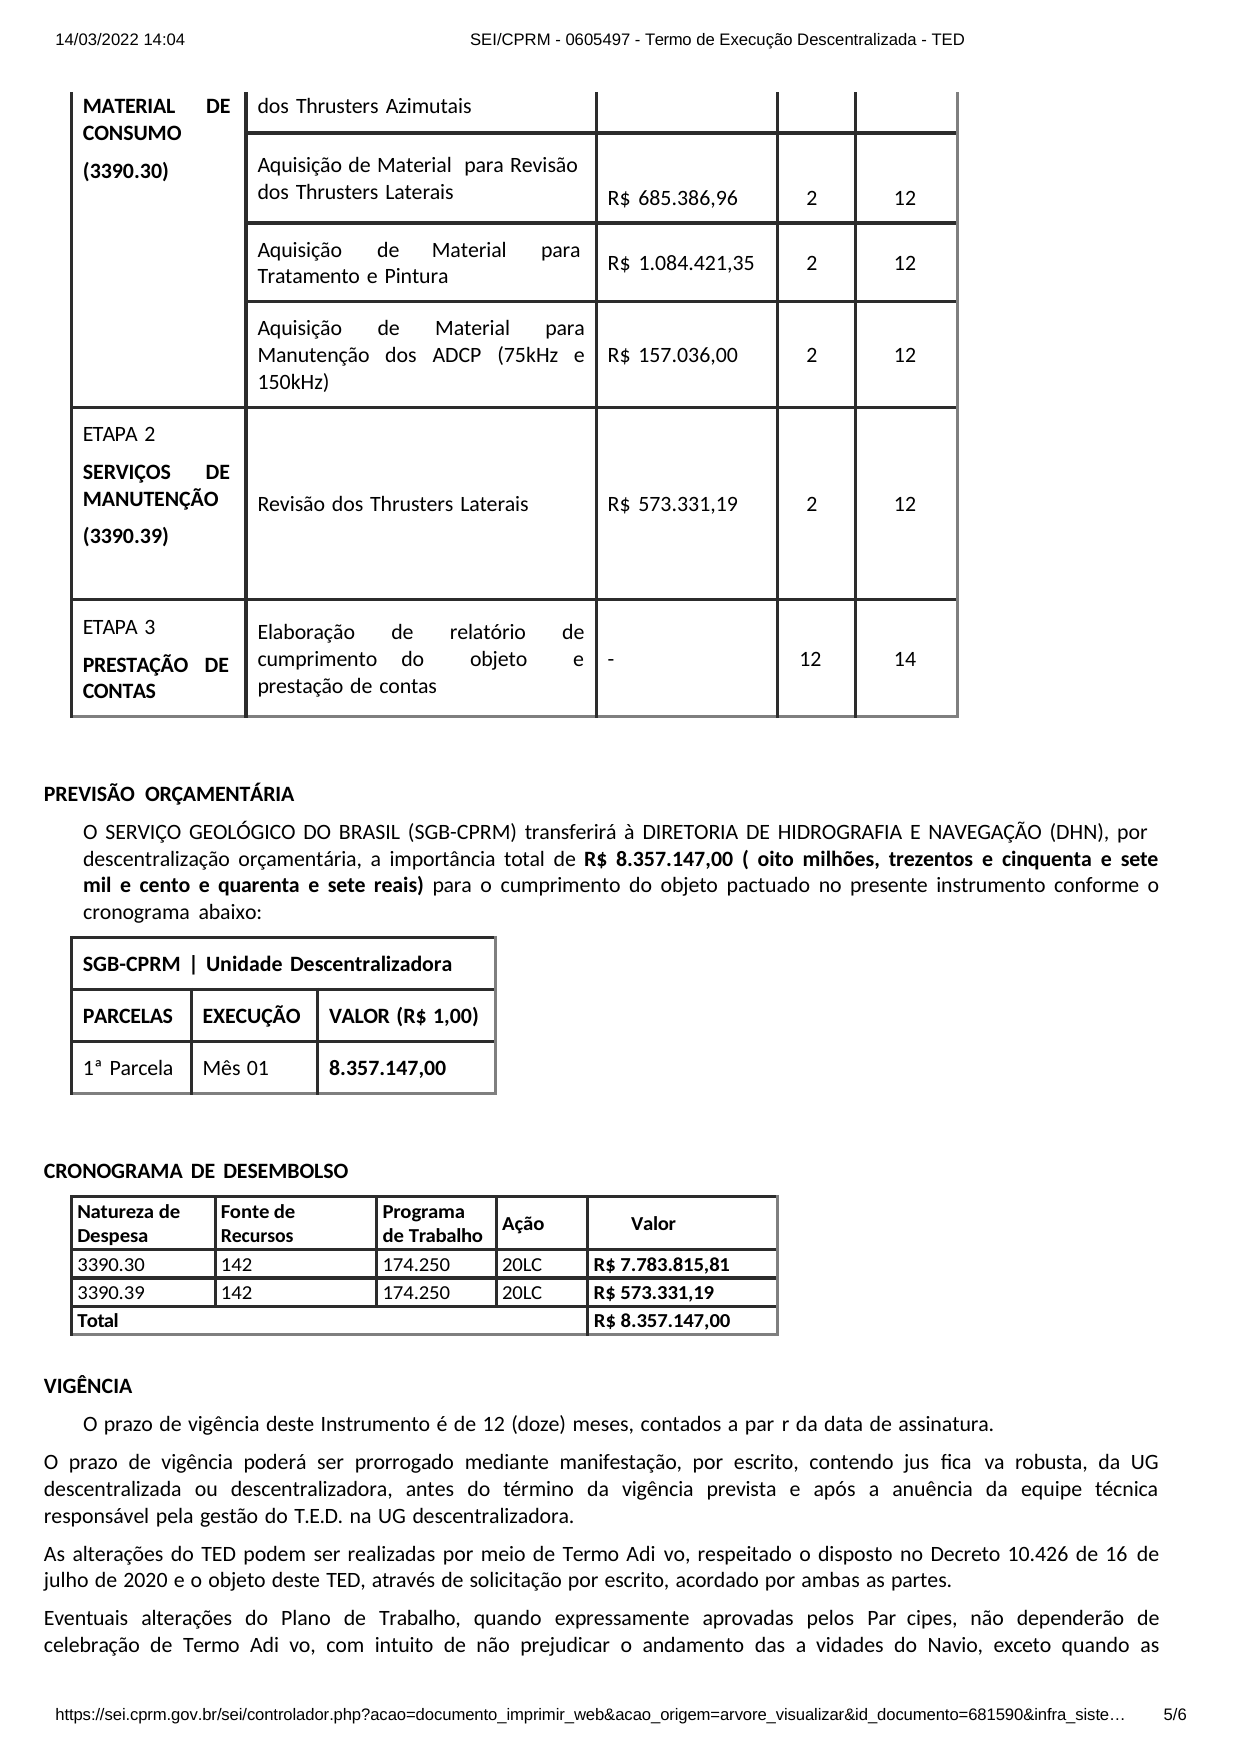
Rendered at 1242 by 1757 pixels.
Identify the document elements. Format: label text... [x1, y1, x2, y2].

table_cell Aquisição de Material para Manutenção dos ADCP (75kHz e 150kHz) [248, 303, 595, 406]
table_cell 3390.30 [73, 1251, 214, 1276]
table_cell R$ 1.084.421,35 [598, 225, 776, 300]
table_cell ETAPA 2 SERVIÇOS DE MANUTENÇÃO (3390.39) [73, 409, 244, 598]
table_cell 2 [779, 303, 854, 406]
list PREVISÃO ORÇAMENTÁRIA [0, 780, 1198, 807]
table_cell R$ 685.386,96 [598, 135, 776, 221]
table_cell 2 [779, 135, 854, 221]
table_header dos Thrusters Azimutais [248, 92, 595, 131]
table_cell R$ 573.331,19 [598, 409, 776, 598]
table_header MATERIAL DE CONSUMO (3390.30) [73, 92, 244, 406]
table_cell 12 [779, 601, 854, 715]
table_cell 8.357.147,00 [319, 1043, 494, 1092]
table_header [779, 92, 854, 131]
table_cell 142 [217, 1280, 375, 1304]
table_cell 1ª Parcela [73, 1043, 190, 1092]
table_cell 20LC [498, 1280, 586, 1304]
table_cell Aquisição de Material para Revisão dos Thrusters Laterais [248, 135, 595, 221]
table_header SGB-CPRM | Unidade Descentralizadora [73, 939, 494, 988]
table_cell 12 [857, 303, 956, 406]
table_cell 14 [857, 601, 956, 715]
table_cell R$ 573.331,19 [589, 1280, 776, 1304]
table_cell 12 [857, 225, 956, 300]
text O SERVIÇO GEOLÓGICO DO BRASIL (SGB-CPRM) transferirá à DIRETORIA DE HIDROGRAFIA E NAVEGAÇÃO (DHN), por [83, 818, 1198, 845]
table_cell 174.250 [378, 1280, 495, 1304]
table_cell EXECUÇÃO [193, 991, 316, 1040]
list CRONOGRAMA DE DESEMBOLSO [0, 1157, 1198, 1184]
table_cell R$ 8.357.147,00 [589, 1308, 776, 1333]
table_cell 2 [779, 409, 854, 598]
table_cell ETAPA 3 PRESTAÇÃO DE CONTAS [73, 601, 244, 715]
table_cell R$ 7.783.815,81 [589, 1251, 776, 1276]
table_header Natureza de Despesa [73, 1198, 214, 1248]
table_cell 142 [217, 1251, 375, 1276]
table_cell Elaboração de relatório de cumprimento do objeto e prestação de contas [248, 601, 595, 715]
table_header [598, 92, 776, 131]
text O prazo de vigência poderá ser prorrogado mediante manifestação, por escrito, contendo jus ﬁca va robusta, da UG descentralizada ou descentralizadora, antes do término da vigência prevista e após a anuência da equipe técnica responsável pela gestão do T.E.D. na UG descentralizadora. [44, 1448, 1159, 1528]
table_header Ação [498, 1198, 586, 1248]
table_cell Total [73, 1308, 586, 1333]
table_cell 174.250 [378, 1251, 495, 1276]
table_header Valor [589, 1198, 776, 1248]
table_cell - [598, 601, 776, 715]
table_cell Revisão dos Thrusters Laterais [248, 409, 595, 598]
table_cell 2 [779, 225, 854, 300]
text O prazo de vigência deste Instrumento é de 12 (doze) meses, contados a par r da data de assinatura. [83, 1411, 1198, 1437]
table_cell R$ 157.036,00 [598, 303, 776, 406]
table_cell VALOR (R$ 1,00) [319, 991, 494, 1040]
text As alterações do TED podem ser realizadas por meio de Termo Adi vo, respeitado o disposto no Decreto 10.426 de 16 de julho de 2020 e o objeto deste TED, através de solicitação por escrito, acordado por ambas as partes. [44, 1540, 1159, 1593]
table_cell 12 [857, 135, 956, 221]
table_header Programa de Trabalho [378, 1198, 495, 1248]
table_cell Mês 01 [193, 1043, 316, 1092]
text Eventuais alterações do Plano de Trabalho, quando expressamente aprovadas pelos Par cipes, não dependerão de celebração de Termo Adi vo, com intuito de não prejudicar o andamento das a vidades do Navio, exceto quando as [44, 1604, 1159, 1658]
table_cell 20LC [498, 1251, 586, 1276]
table_cell 12 [857, 409, 956, 598]
list VIGÊNCIA [0, 1373, 1198, 1399]
table_cell Aquisição de Material para Tratamento e Pintura [248, 225, 595, 300]
table_header Fonte de Recursos [217, 1198, 375, 1248]
table_cell PARCELAS [73, 991, 190, 1040]
table_header [857, 92, 956, 131]
table_cell 3390.39 [73, 1280, 214, 1304]
text descentralização orçamentária, a importância total de R$ 8.357.147,00 ( oito milhões, trezentos e cinquenta e sete mil e cento e quarenta e sete reais) para o cumprimento do objeto pactuado no presente instrumento conforme o cronograma abaixo: [83, 845, 1159, 925]
